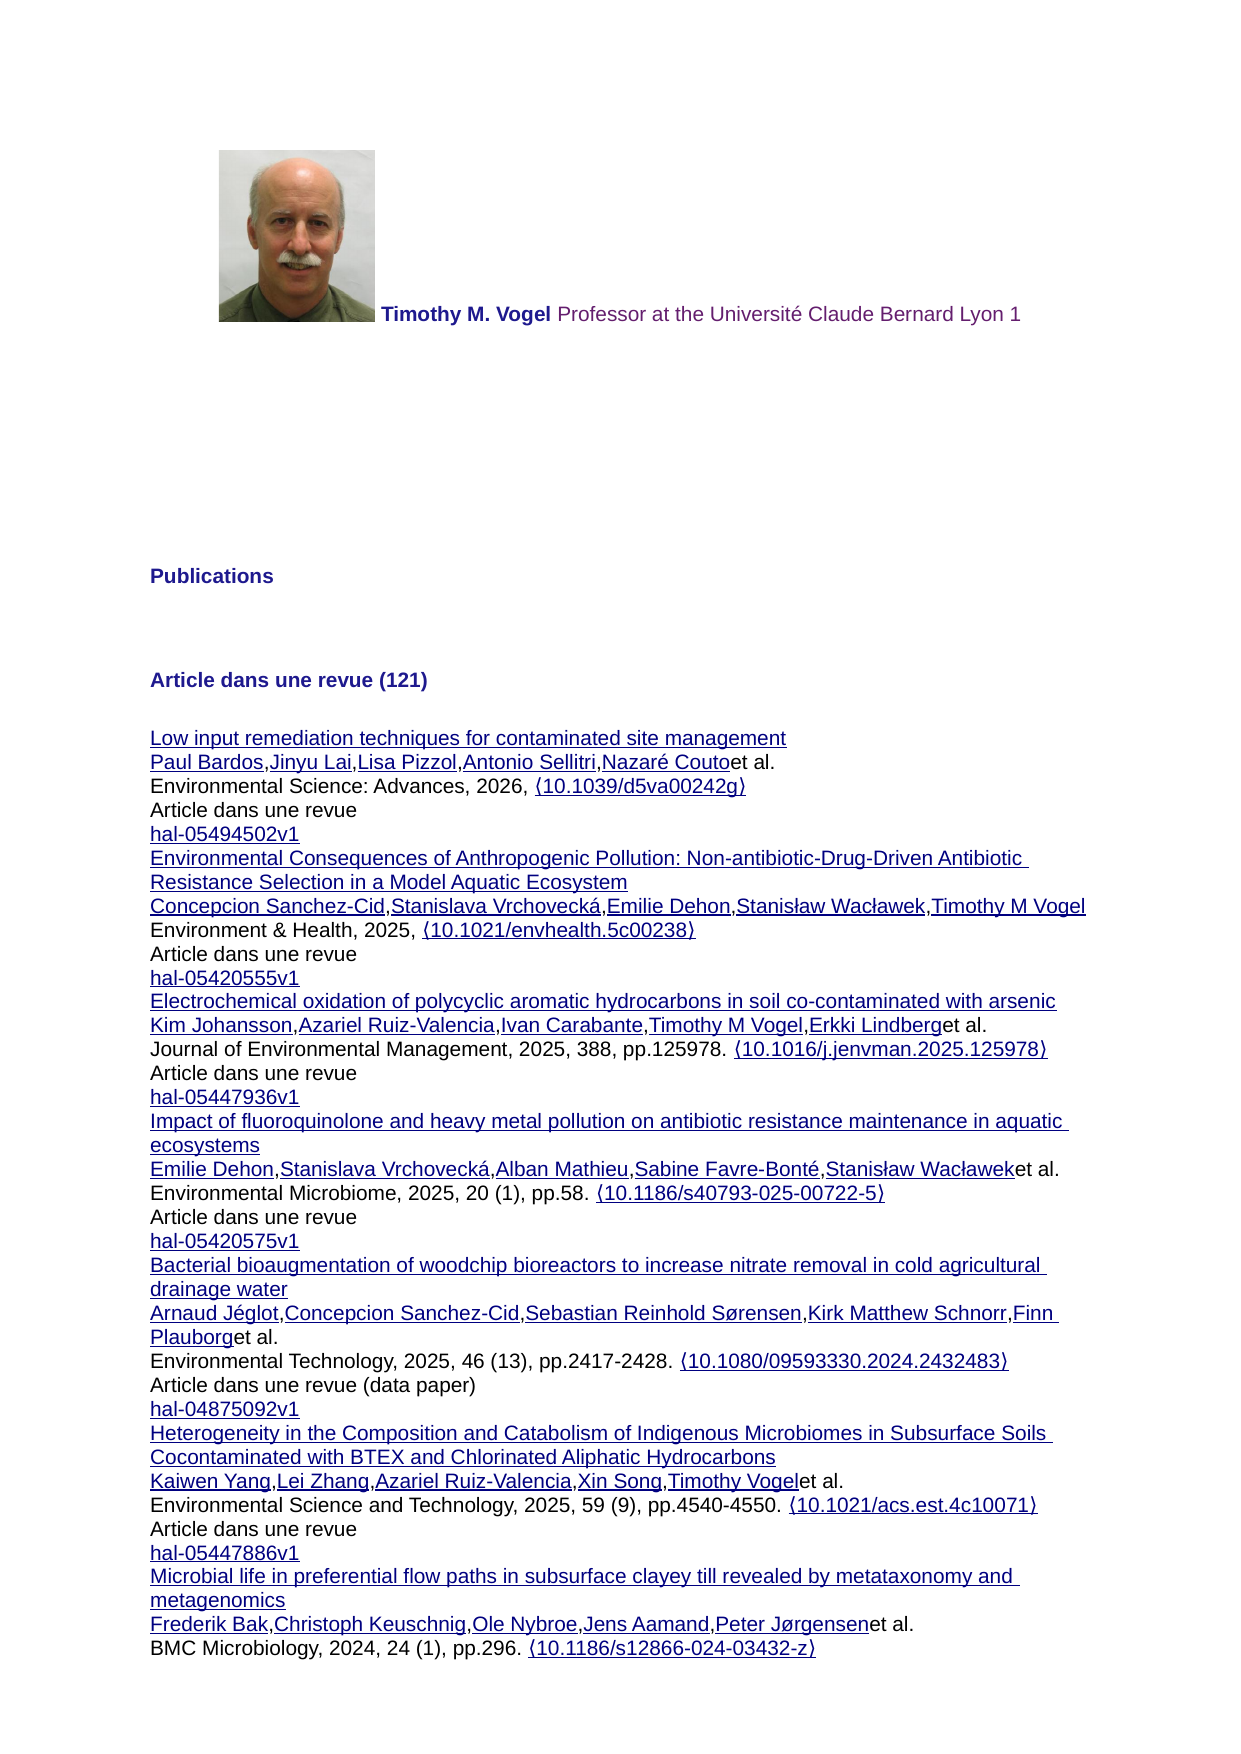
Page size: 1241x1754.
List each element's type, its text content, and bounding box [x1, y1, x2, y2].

table_cell Microbial life in preferential flow paths in subsurface clayey till revealed by metataxonomy and metagenomics Frederik Bak,Christoph Keuschnig,Ole Nybroe,Jens Aamand,Peter Jørgensenet al. BMC Microbiology, 2024, 24 (1), pp.296. ⟨10.1186/s12866-024-03432-z⟩ [150, 1564, 1090, 1660]
table_cell Heterogeneity in the Composition and Catabolism of Indigenous Microbiomes in Subsurface Soils Cocontaminated with BTEX and Chlorinated Aliphatic Hydrocarbons Kaiwen Yang,Lei Zhang,Azariel Ruiz-Valencia,Xin Song,Timothy Vogelet al. Environmental Science and Technology, 2025, 59 (9), pp.4540-4550. ⟨10.1021/acs.est.4c10071⟩ Article dans une revue hal-05447886v1 [150, 1421, 1090, 1564]
table_cell Electrochemical oxidation of polycyclic aromatic hydrocarbons in soil co-contaminated with arsenic Kim Johansson,Azariel Ruiz-Valencia,Ivan Carabante,Timothy M Vogel,Erkki Lindberget al. Journal of Environmental Management, 2025, 388, pp.125978. ⟨10.1016/j.jenvman.2025.125978⟩ Article dans une revue hal-05447936v1 [150, 989, 1090, 1109]
subtitle Publications [150, 564, 1090, 588]
picture [218, 150, 375, 322]
subtitle Article dans une revue (121) [150, 667, 1090, 691]
subtitle Timothy M. Vogel Professor at the Université Claude Bernard Lyon 1 [150, 150, 1090, 326]
table_cell Impact of fluoroquinolone and heavy metal pollution on antibiotic resistance maintenance in aquatic ecosystems Emilie Dehon,Stanislava Vrchovecká,Alban Mathieu,Sabine Favre-Bonté,Stanisław Wacławeket al. Environmental Microbiome, 2025, 20 (1), pp.58. ⟨10.1186/s40793-025-00722-5⟩ Article dans une revue hal-05420575v1 [150, 1109, 1090, 1253]
table_header Low input remediation techniques for contaminated site management Paul Bardos,Jinyu Lai,Lisa Pizzol,Antonio Sellitri,Nazaré Coutoet al. Environmental Science: Advances, 2026, ⟨10.1039/d5va00242g⟩ Article dans une revue hal-05494502v1 [150, 726, 1090, 846]
table_cell Environmental Consequences of Anthropogenic Pollution: Non-antibiotic-Drug-Driven Antibiotic Resistance Selection in a Model Aquatic Ecosystem Concepcion Sanchez-Cid,Stanislava Vrchovecká,Emilie Dehon,Stanisław Wacławek,Timothy M Vogel Environment & Health, 2025, ⟨10.1021/envhealth.5c00238⟩ Article dans une revue hal-05420555v1 [150, 846, 1090, 989]
table_cell Bacterial bioaugmentation of woodchip bioreactors to increase nitrate removal in cold agricultural drainage water Arnaud Jéglot,Concepcion Sanchez-Cid,Sebastian Reinhold Sørensen,Kirk Matthew Schnorr,Finn Plauborget al. Environmental Technology, 2025, 46 (13), pp.2417-2428. ⟨10.1080/09593330.2024.2432483⟩ Article dans une revue (data paper) hal-04875092v1 [150, 1253, 1090, 1421]
